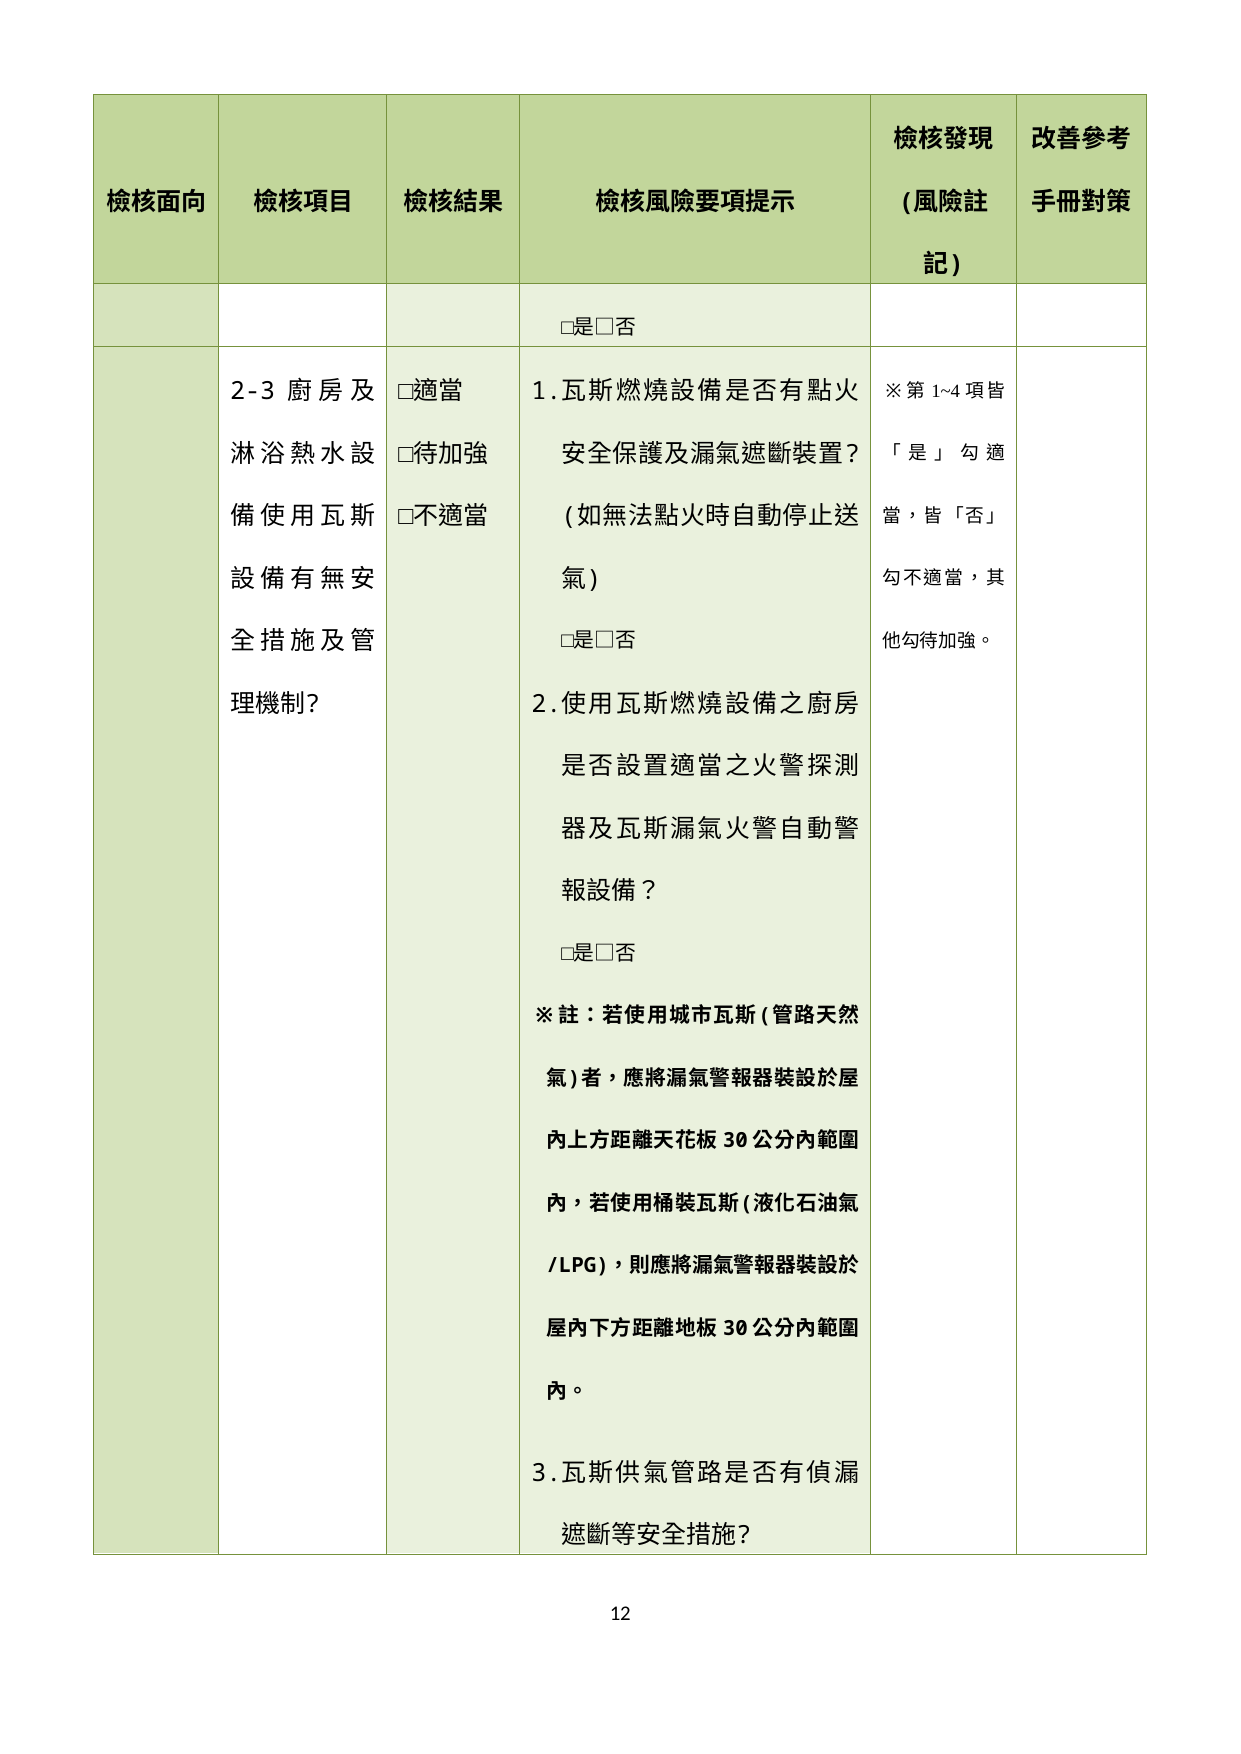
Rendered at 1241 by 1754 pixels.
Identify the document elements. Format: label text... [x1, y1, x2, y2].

table_cell [94, 347, 218, 1553]
table_header 檢核發現(風險註記) [871, 95, 1016, 283]
table_header 檢核結果 [387, 95, 519, 283]
table_cell [1017, 284, 1146, 346]
table_cell [387, 284, 519, 346]
table_header 檢核項目 [219, 95, 386, 283]
table_header 改善參考手冊對策 [1017, 95, 1146, 283]
table_cell [94, 284, 218, 346]
table_cell □適當 □待加強 □不適當 [387, 347, 519, 1553]
table_header 檢核面向 [94, 95, 218, 283]
table_cell 瓦斯燃燒設備是否有點火安全保護及漏氣遮斷裝置? (如無法點火時自動停止送氣) □是□否 使用瓦斯燃燒設備之廚房是否設置適當之火警探測器及瓦斯漏氣火警自動警報設備？ □是□否 ※註：若使用城市瓦斯(管路天然氣)者，應將漏氣警報器裝設於屋內上方距離天花板30公分內範圍內，若使用桶裝瓦斯(液化石油氣/LPG)，則應將漏氣警報器裝設於屋內下方距離地板30公分內範圍內。 瓦斯供氣管路是否有偵漏遮斷等安全措施? [520, 347, 870, 1553]
table_cell [219, 284, 386, 346]
table_header 檢核風險要項提示 [520, 95, 870, 283]
table_cell [871, 284, 1016, 346]
table_cell 2-3廚房及淋浴熱水設備使用瓦斯設備有無安全措施及管理機制? [219, 347, 386, 1553]
table_cell □是□否 [520, 284, 870, 346]
table_cell [1017, 347, 1146, 1553]
table_cell ※第1~4項皆「是」勾適當，皆「否」勾不適當，其他勾待加強。 [871, 347, 1016, 1553]
